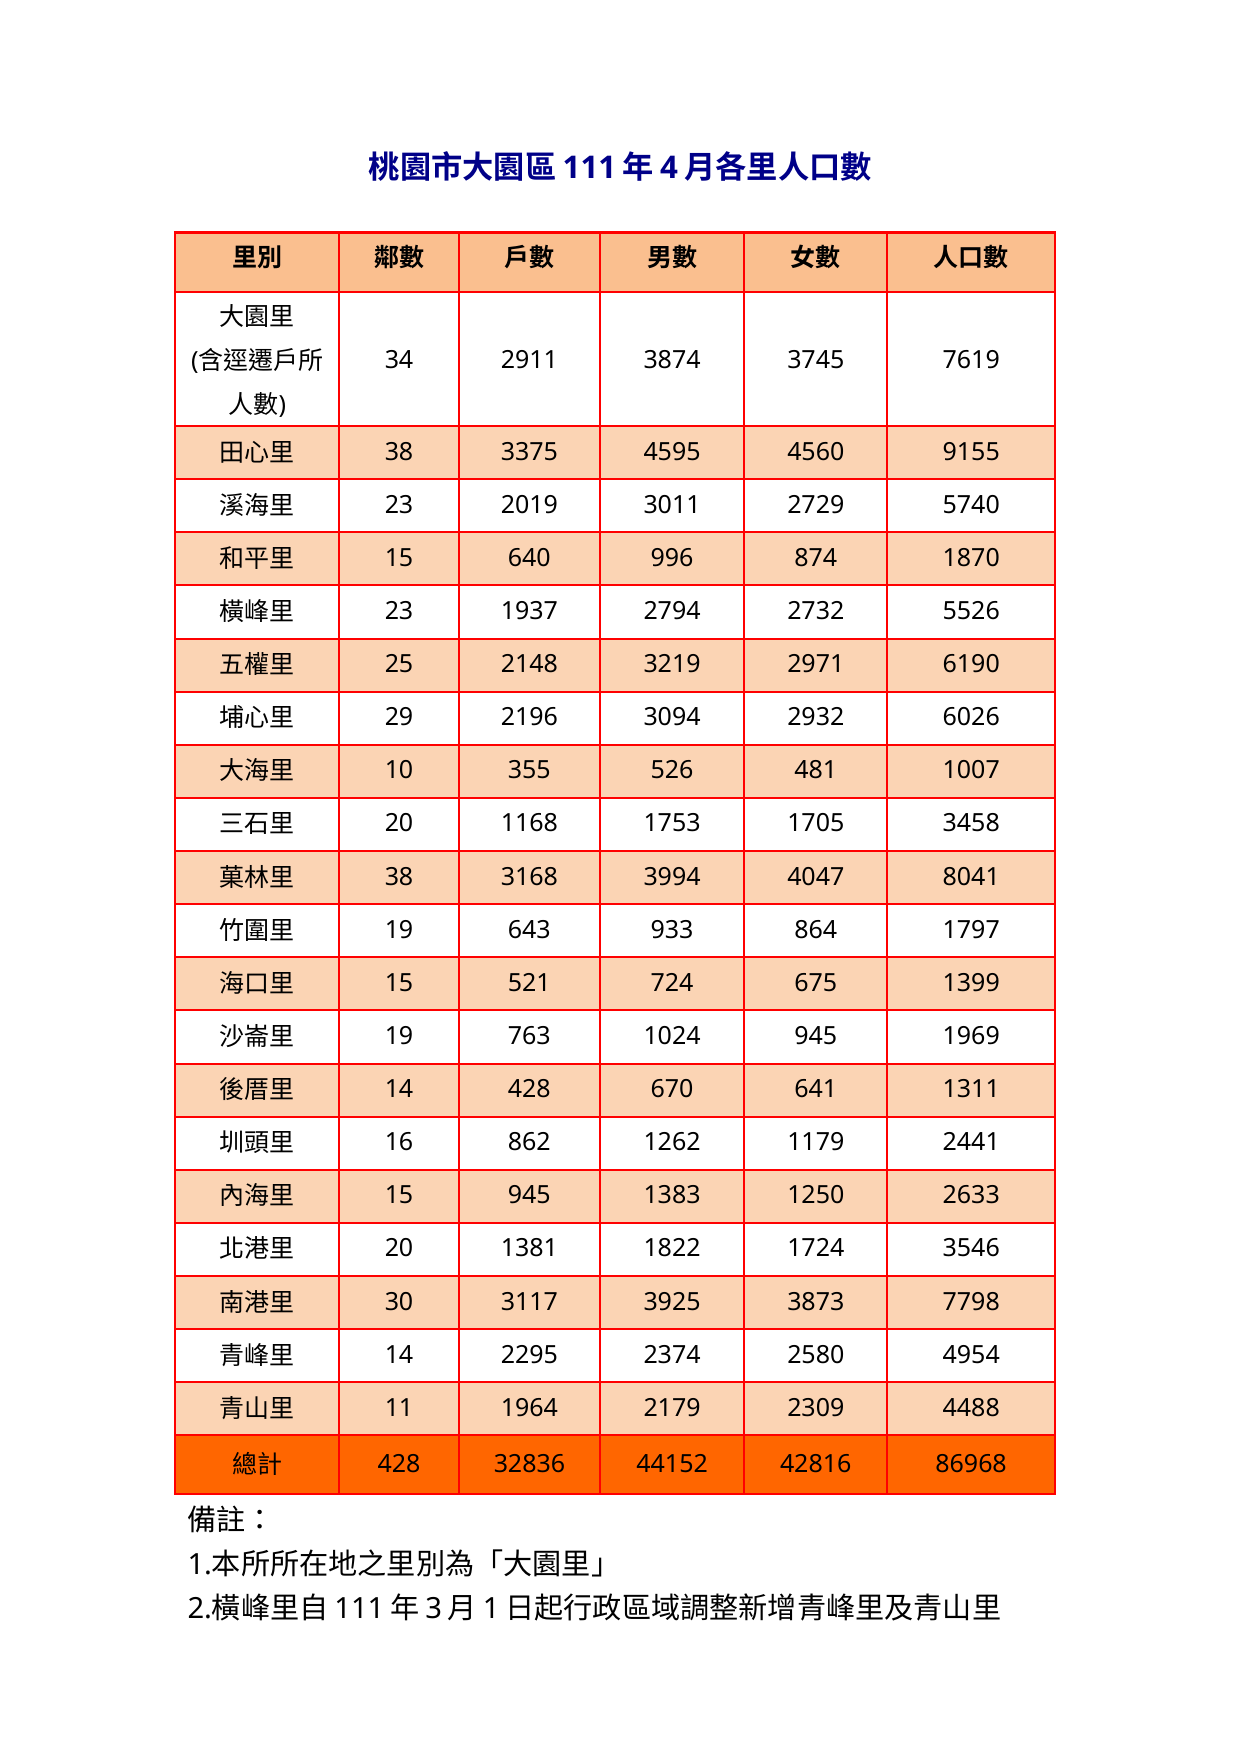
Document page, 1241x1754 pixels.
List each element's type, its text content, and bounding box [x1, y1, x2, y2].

table_cell 86968 [888, 1436, 1054, 1493]
table_cell 2295 [460, 1330, 599, 1381]
table_cell 4954 [888, 1330, 1054, 1381]
table_cell 1724 [745, 1224, 886, 1275]
table_cell 1705 [745, 799, 886, 850]
table_cell 大海里 [176, 746, 338, 797]
table_cell 481 [745, 746, 886, 797]
table_cell 521 [460, 958, 599, 1009]
table_cell 3375 [460, 427, 599, 478]
table_cell 青峰里 [176, 1330, 338, 1381]
table_cell 橫峰里 [176, 586, 338, 637]
table_cell 428 [460, 1065, 599, 1116]
table_cell 2911 [460, 293, 599, 425]
table_cell 945 [745, 1011, 886, 1062]
table_cell 16 [340, 1118, 458, 1169]
table_cell 2732 [745, 586, 886, 637]
table_cell 1937 [460, 586, 599, 637]
table_cell 724 [601, 958, 743, 1009]
table_cell 355 [460, 746, 599, 797]
table_cell 1383 [601, 1171, 743, 1222]
table_cell 4488 [888, 1383, 1054, 1434]
table_cell 670 [601, 1065, 743, 1116]
table_cell 竹圍里 [176, 905, 338, 956]
table_cell 42816 [745, 1436, 886, 1493]
table_cell 1399 [888, 958, 1054, 1009]
table_cell 1822 [601, 1224, 743, 1275]
table_cell 6190 [888, 640, 1054, 691]
table_cell 32836 [460, 1436, 599, 1493]
text 1.本所所在地之里別為「大園里」 [187, 1539, 1053, 1583]
table_cell 3874 [601, 293, 743, 425]
table_cell 五權里 [176, 640, 338, 691]
table_cell 1024 [601, 1011, 743, 1062]
table_cell 1964 [460, 1383, 599, 1434]
table_cell 3546 [888, 1224, 1054, 1275]
table_cell 5740 [888, 480, 1054, 531]
table_cell 2019 [460, 480, 599, 531]
table_cell 1179 [745, 1118, 886, 1169]
table_header 男數 [601, 234, 743, 291]
table_cell 2441 [888, 1118, 1054, 1169]
text 備註： [187, 1495, 1053, 1539]
table_cell 641 [745, 1065, 886, 1116]
table_cell 7798 [888, 1277, 1054, 1328]
table_cell 5526 [888, 586, 1054, 637]
table_cell 874 [745, 533, 886, 584]
table_cell 3745 [745, 293, 886, 425]
table_header 人口數 [888, 234, 1054, 291]
table_cell 4560 [745, 427, 886, 478]
table_cell 2148 [460, 640, 599, 691]
table_header 戶數 [460, 234, 599, 291]
text 2.橫峰里自111年3月1日起行政區域調整新增青峰里及青山里 [187, 1583, 1053, 1628]
table_cell 23 [340, 480, 458, 531]
table_cell 3094 [601, 693, 743, 744]
table_cell 643 [460, 905, 599, 956]
table_cell 2374 [601, 1330, 743, 1381]
table_cell 1969 [888, 1011, 1054, 1062]
table_cell 北港里 [176, 1224, 338, 1275]
table_cell 2729 [745, 480, 886, 531]
table_cell 34 [340, 293, 458, 425]
table_cell 後厝里 [176, 1065, 338, 1116]
table_cell 1797 [888, 905, 1054, 956]
table_header 里別 [176, 234, 338, 291]
table_cell 428 [340, 1436, 458, 1493]
table_cell 1870 [888, 533, 1054, 584]
table_cell 2309 [745, 1383, 886, 1434]
table_cell 1311 [888, 1065, 1054, 1116]
table_cell 15 [340, 958, 458, 1009]
text 桃園市大園區111年4月各里人口數 [187, 121, 1053, 209]
table_cell 3925 [601, 1277, 743, 1328]
table_cell 38 [340, 427, 458, 478]
table_cell 2196 [460, 693, 599, 744]
table_cell 3011 [601, 480, 743, 531]
table_cell 10 [340, 746, 458, 797]
table_cell 內海里 [176, 1171, 338, 1222]
table_cell 9155 [888, 427, 1054, 478]
table_cell 15 [340, 1171, 458, 1222]
table_cell 38 [340, 852, 458, 903]
table_cell 526 [601, 746, 743, 797]
table_cell 埔心里 [176, 693, 338, 744]
table_cell 2179 [601, 1383, 743, 1434]
table_cell 8041 [888, 852, 1054, 903]
table_cell 763 [460, 1011, 599, 1062]
table_cell 溪海里 [176, 480, 338, 531]
table_cell 640 [460, 533, 599, 584]
table_cell 3994 [601, 852, 743, 903]
table_cell 2794 [601, 586, 743, 637]
table_cell 大園里 (含逕遷戶所人數) [176, 293, 338, 425]
table_cell 和平里 [176, 533, 338, 584]
table_header 鄰數 [340, 234, 458, 291]
table_cell 20 [340, 1224, 458, 1275]
table_cell 1168 [460, 799, 599, 850]
table_cell 沙崙里 [176, 1011, 338, 1062]
table_cell 14 [340, 1330, 458, 1381]
table_cell 2580 [745, 1330, 886, 1381]
table_cell 青山里 [176, 1383, 338, 1434]
table_cell 862 [460, 1118, 599, 1169]
table_cell 15 [340, 533, 458, 584]
table_cell 44152 [601, 1436, 743, 1493]
table_cell 4047 [745, 852, 886, 903]
table_cell 3219 [601, 640, 743, 691]
table_cell 3873 [745, 1277, 886, 1328]
table_cell 2633 [888, 1171, 1054, 1222]
table_cell 圳頭里 [176, 1118, 338, 1169]
table_cell 1753 [601, 799, 743, 850]
table_cell 11 [340, 1383, 458, 1434]
table_cell 23 [340, 586, 458, 637]
table_cell 南港里 [176, 1277, 338, 1328]
table_cell 2971 [745, 640, 886, 691]
table_cell 1007 [888, 746, 1054, 797]
table_cell 3168 [460, 852, 599, 903]
table_cell 996 [601, 533, 743, 584]
table_cell 29 [340, 693, 458, 744]
table_cell 3458 [888, 799, 1054, 850]
table_header 女數 [745, 234, 886, 291]
table_cell 7619 [888, 293, 1054, 425]
table_cell 6026 [888, 693, 1054, 744]
table_cell 4595 [601, 427, 743, 478]
table_cell 19 [340, 905, 458, 956]
table_cell 864 [745, 905, 886, 956]
table_cell 菓林里 [176, 852, 338, 903]
table_cell 1381 [460, 1224, 599, 1275]
table_cell 1262 [601, 1118, 743, 1169]
table_cell 1250 [745, 1171, 886, 1222]
table_cell 30 [340, 1277, 458, 1328]
table_cell 海口里 [176, 958, 338, 1009]
table_cell 933 [601, 905, 743, 956]
table_cell 20 [340, 799, 458, 850]
table_cell 945 [460, 1171, 599, 1222]
table_cell 三石里 [176, 799, 338, 850]
table_cell 19 [340, 1011, 458, 1062]
table_cell 14 [340, 1065, 458, 1116]
table_cell 2932 [745, 693, 886, 744]
table_cell 25 [340, 640, 458, 691]
table_cell 田心里 [176, 427, 338, 478]
table_cell 675 [745, 958, 886, 1009]
table_cell 3117 [460, 1277, 599, 1328]
table_cell 總計 [176, 1436, 338, 1493]
